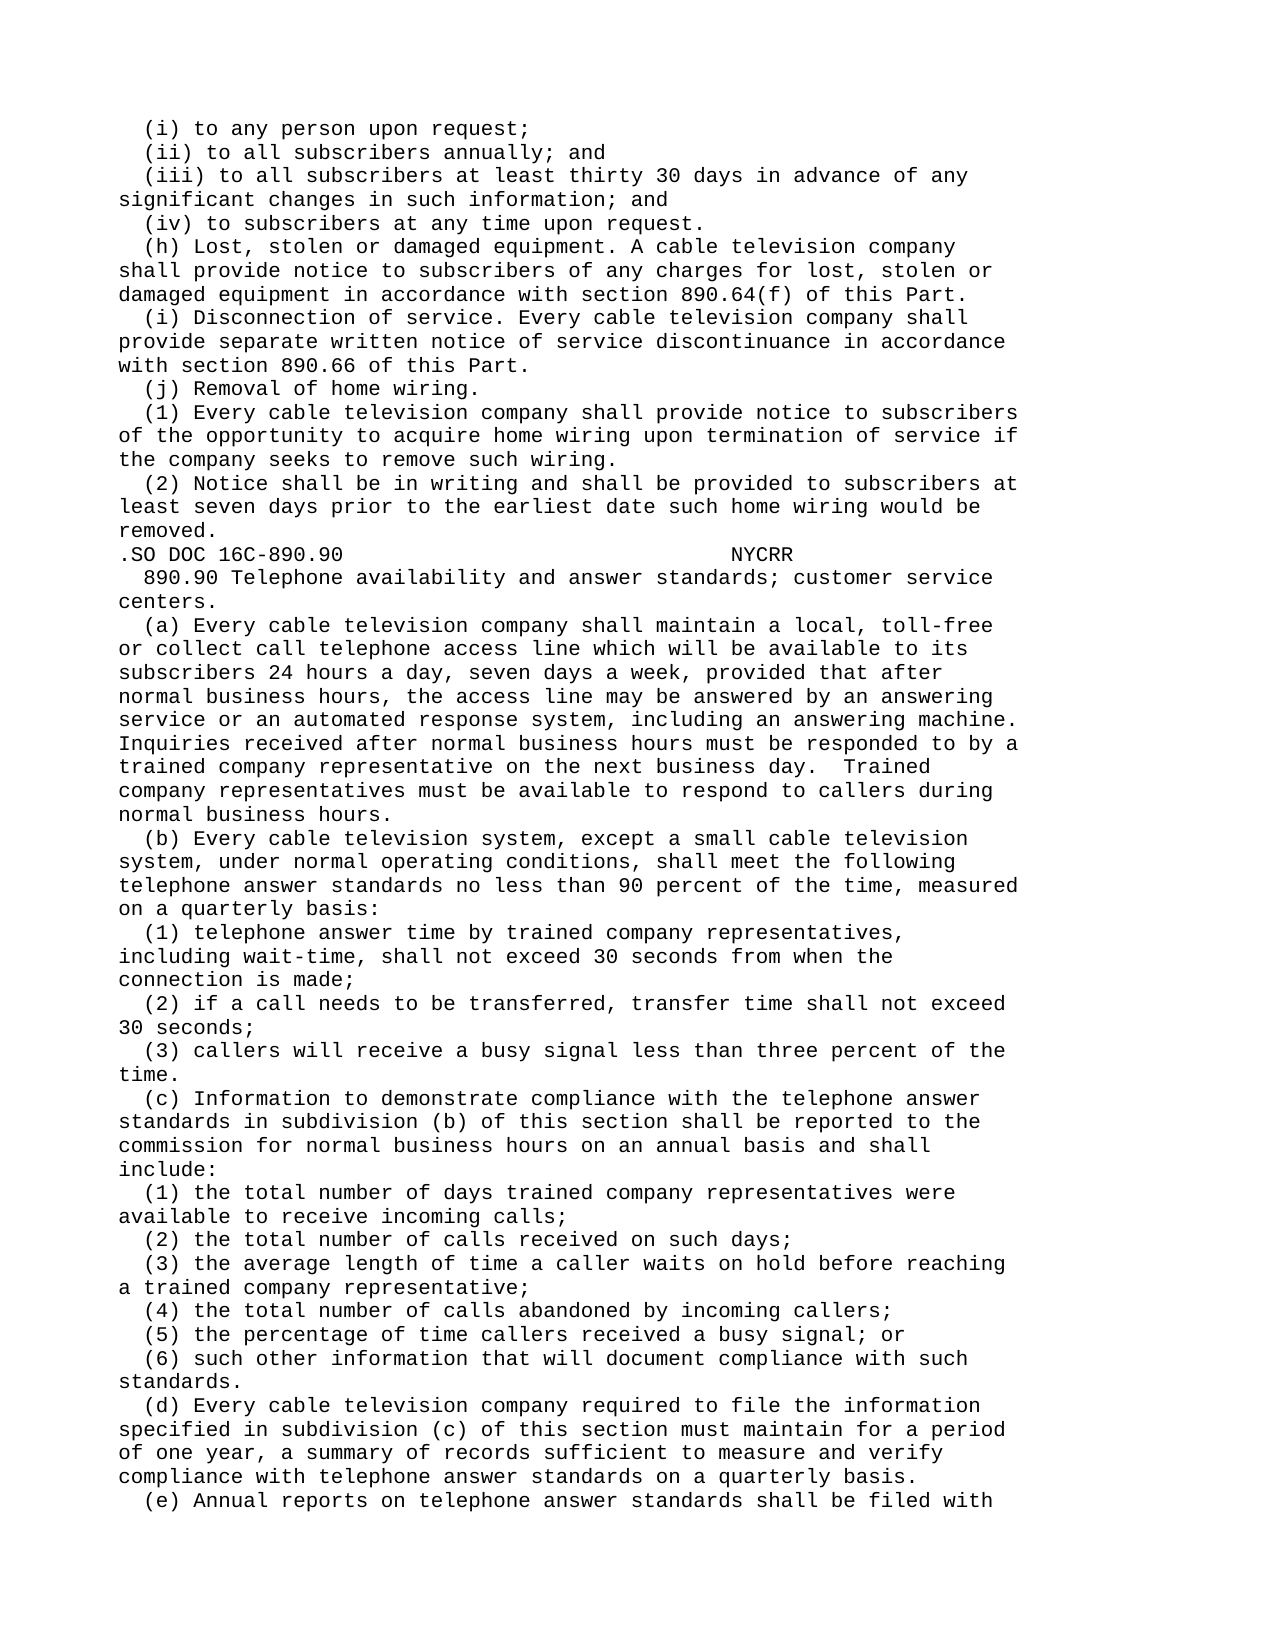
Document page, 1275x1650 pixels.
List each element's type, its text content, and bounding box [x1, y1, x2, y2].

text connection is made; [118, 969, 1157, 993]
text telephone answer standards no less than 90 percent of the time, measured [118, 875, 1157, 898]
text (6) such other information that will document compliance with such [118, 1348, 1157, 1371]
text service or an automated response system, including an answering machine. [118, 709, 1157, 733]
text least seven days prior to the earliest date such home wiring would be [118, 496, 1157, 520]
text a trained company representative; [118, 1277, 1157, 1300]
text (i) Disconnection of service. Every cable television company shall [118, 307, 1157, 331]
text of one year, a summary of records sufficient to measure and verify [118, 1442, 1157, 1466]
text (5) the percentage of time callers received a busy signal; or [118, 1324, 1157, 1348]
text of the opportunity to acquire home wiring upon termination of service if [118, 426, 1157, 449]
text or collect call telephone access line which will be available to its [118, 638, 1157, 662]
text centers. [118, 591, 1157, 615]
text .SO DOC 16C-890.90 NYCRR [118, 544, 1157, 567]
text (1) the total number of days trained company representatives were [118, 1182, 1157, 1206]
text compliance with telephone answer standards on a quarterly basis. [118, 1466, 1157, 1489]
text (d) Every cable television company required to file the information [118, 1395, 1157, 1419]
text normal business hours, the access line may be answered by an answering [118, 686, 1157, 709]
text (c) Information to demonstrate compliance with the telephone answer [118, 1088, 1157, 1111]
text (h) Lost, stolen or damaged equipment. A cable television company [118, 236, 1157, 260]
text system, under normal operating conditions, shall meet the following [118, 851, 1157, 875]
text shall provide notice to subscribers of any charges for lost, stolen or [118, 260, 1157, 284]
text specified in subdivision (c) of this section must maintain for a period [118, 1419, 1157, 1442]
text removed. [118, 520, 1157, 544]
text provide separate written notice of service discontinuance in accordance [118, 331, 1157, 354]
text (2) the total number of calls received on such days; [118, 1229, 1157, 1253]
text (b) Every cable television system, except a small cable television [118, 827, 1157, 851]
text 30 seconds; [118, 1017, 1157, 1040]
text (1) telephone answer time by trained company representatives, [118, 922, 1157, 946]
text include: [118, 1158, 1157, 1182]
text time. [118, 1064, 1157, 1088]
text company representatives must be available to respond to callers during [118, 780, 1157, 804]
text (i) to any person upon request; [118, 118, 1157, 142]
text standards. [118, 1371, 1157, 1395]
text (j) Removal of home wiring. [118, 378, 1157, 402]
text including wait-time, shall not exceed 30 seconds from when the [118, 946, 1157, 969]
text commission for normal business hours on an annual basis and shall [118, 1135, 1157, 1158]
text 890.90 Telephone availability and answer standards; customer service [118, 567, 1157, 591]
text available to receive incoming calls; [118, 1206, 1157, 1229]
text (2) if a call needs to be transferred, transfer time shall not exceed [118, 993, 1157, 1017]
text subscribers 24 hours a day, seven days a week, provided that after [118, 662, 1157, 686]
text (e) Annual reports on telephone answer standards shall be filed with [118, 1489, 1157, 1513]
text significant changes in such information; and [118, 189, 1157, 213]
text damaged equipment in accordance with section 890.64(f) of this Part. [118, 284, 1157, 307]
text on a quarterly basis: [118, 898, 1157, 922]
text with section 890.66 of this Part. [118, 354, 1157, 378]
text (4) the total number of calls abandoned by incoming callers; [118, 1300, 1157, 1324]
text standards in subdivision (b) of this section shall be reported to the [118, 1111, 1157, 1135]
text Inquiries received after normal business hours must be responded to by a [118, 733, 1157, 757]
text the company seeks to remove such wiring. [118, 449, 1157, 473]
text (2) Notice shall be in writing and shall be provided to subscribers at [118, 473, 1157, 496]
text (3) callers will receive a busy signal less than three percent of the [118, 1040, 1157, 1064]
text (1) Every cable television company shall provide notice to subscribers [118, 402, 1157, 426]
text (ii) to all subscribers annually; and [118, 142, 1157, 165]
text (iv) to subscribers at any time upon request. [118, 213, 1157, 236]
text (iii) to all subscribers at least thirty 30 days in advance of any [118, 165, 1157, 189]
text (3) the average length of time a caller waits on hold before reaching [118, 1253, 1157, 1277]
text (a) Every cable television company shall maintain a local, toll-free [118, 615, 1157, 638]
text trained company representative on the next business day. Trained [118, 757, 1157, 780]
text normal business hours. [118, 804, 1157, 827]
